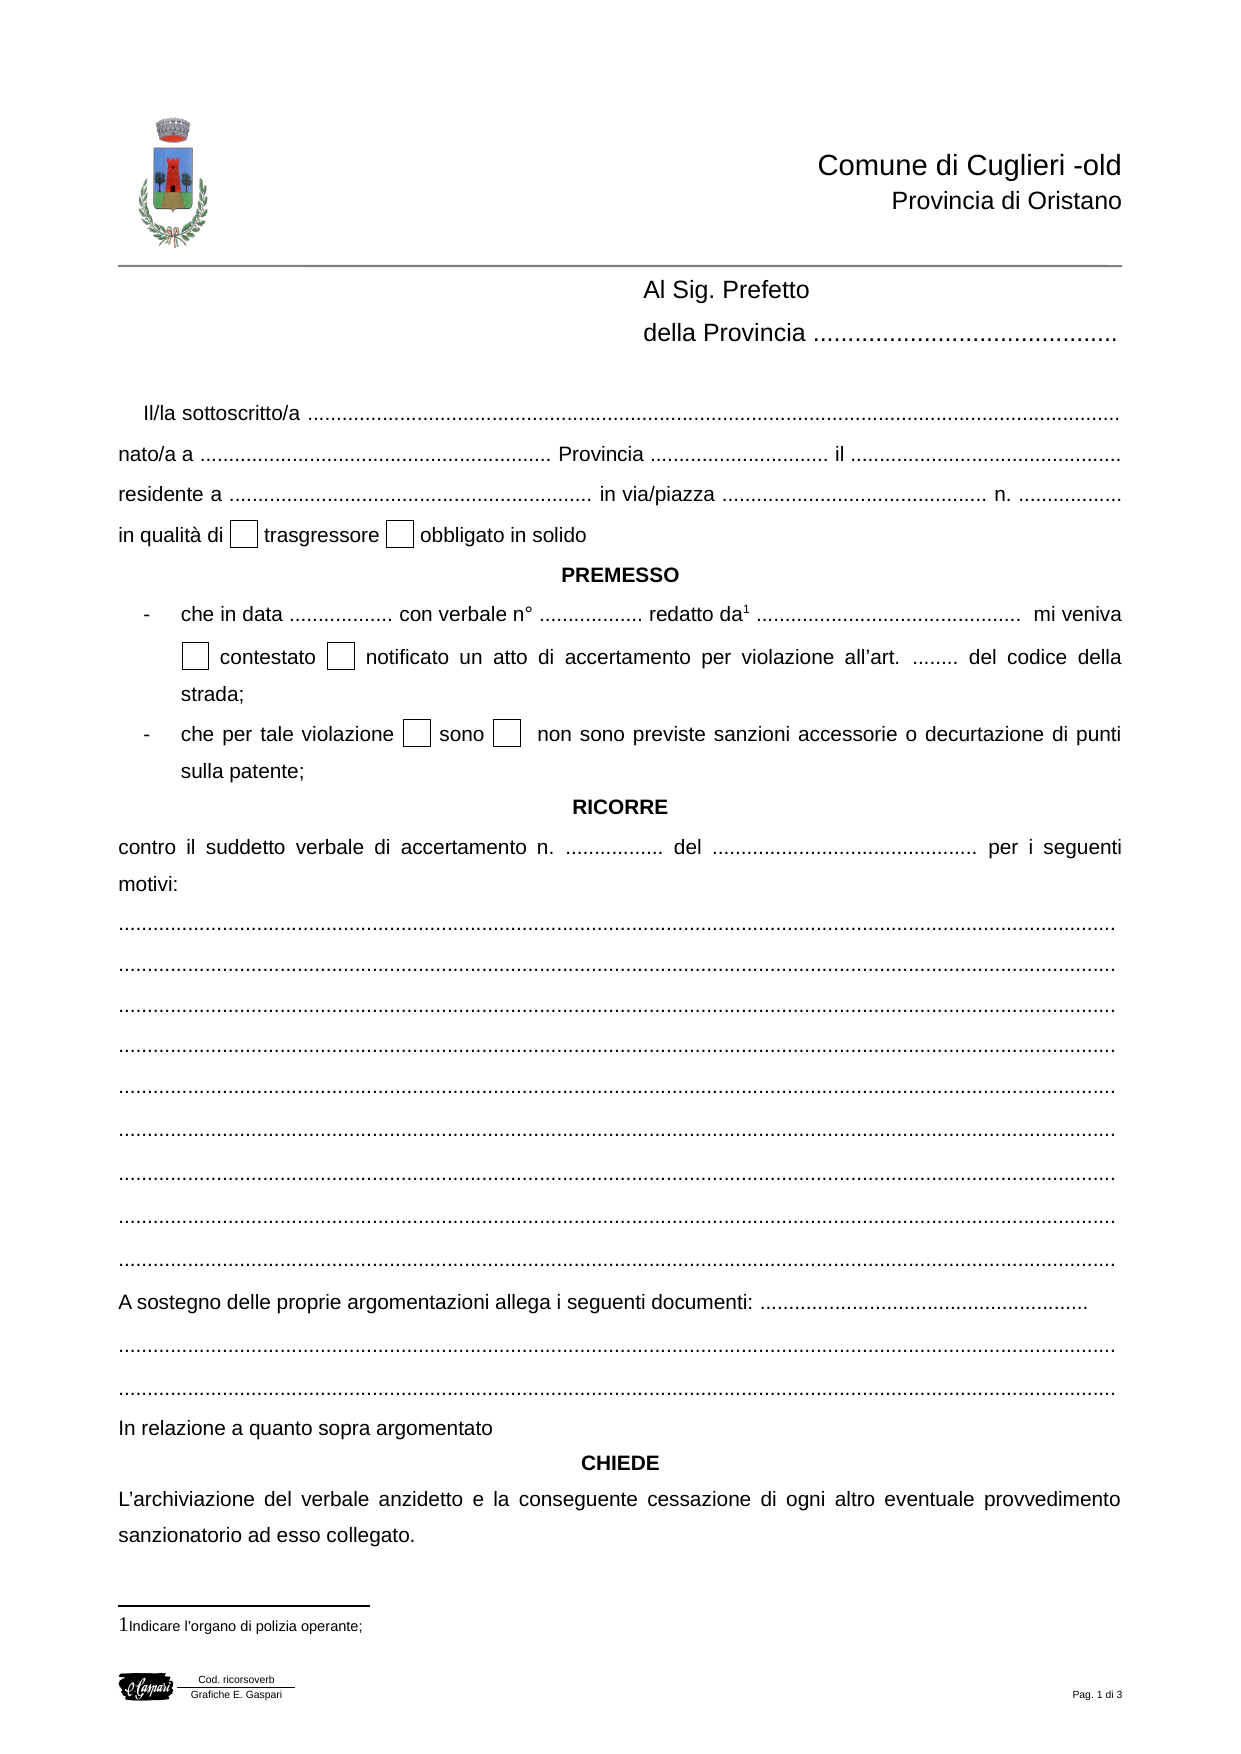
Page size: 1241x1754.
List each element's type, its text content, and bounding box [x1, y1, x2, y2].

text della Provincia ............................................ [643, 318, 1122, 347]
text A sostegno delle proprie argomentazioni allega i seguenti documenti: ......................................................... [118, 1286, 1122, 1315]
text L’archiviazione del verbale anzidetto e la conseguente cessazione di ogni altro eventuale provvedimento sanzionatorio ad esso collegato. [118, 1487, 1122, 1547]
list Indicare l’organo di polizia operante; [118, 1612, 1122, 1636]
text contro il suddetto verbale di accertamento n. ................. del .............................................. per i seguenti motivi: [118, 831, 1122, 895]
text PREMESSO [118, 562, 1122, 586]
text ............................................................................................................................................................................. ............................................................................................................................................................................. ............................................................................................................................................................................. ............................................................................................................................................................................. ............................................................................................................................................................................. [118, 907, 1122, 1099]
text ............................................................................................................................................................................. [118, 1113, 1122, 1142]
text Il/la sottoscritto/a ............................................................................................................................................. nato/a a ............................................................. Provincia ............................... il ............................................... residente a ............................................................... in via/piazza .............................................. n. .................. in qualità di trasgressore obbligato in solido [118, 397, 1122, 548]
text ............................................................................................................................................................................. [118, 1243, 1122, 1272]
text ............................................................................................................................................................................. [118, 1157, 1122, 1185]
text ............................................................................................................................................................................. [118, 1329, 1122, 1358]
list che in data .................. con verbale n° .................. redatto da .............................................. mi veniva contestato notificato un atto di accertamento per violazione all’art. ........ del codice della strada; [143, 598, 1122, 706]
text RICORRE [118, 795, 1122, 819]
text Al Sig. Prefetto [643, 275, 1122, 303]
text Provincia di Oristano [224, 186, 1122, 215]
picture [118, 1672, 174, 1701]
text ............................................................................................................................................................................. [118, 1200, 1122, 1228]
picture [122, 117, 224, 248]
text ............................................................................................................................................................................. [118, 1372, 1122, 1401]
text Comune di Cuglieri -old [224, 148, 1122, 181]
text CHIEDE [118, 1451, 1122, 1475]
list che per tale violazione sono non sono previste sanzioni accessorie o decurtazione di punti sulla patente; [143, 718, 1122, 783]
text In relazione a quanto sopra argomentato [118, 1415, 1122, 1439]
